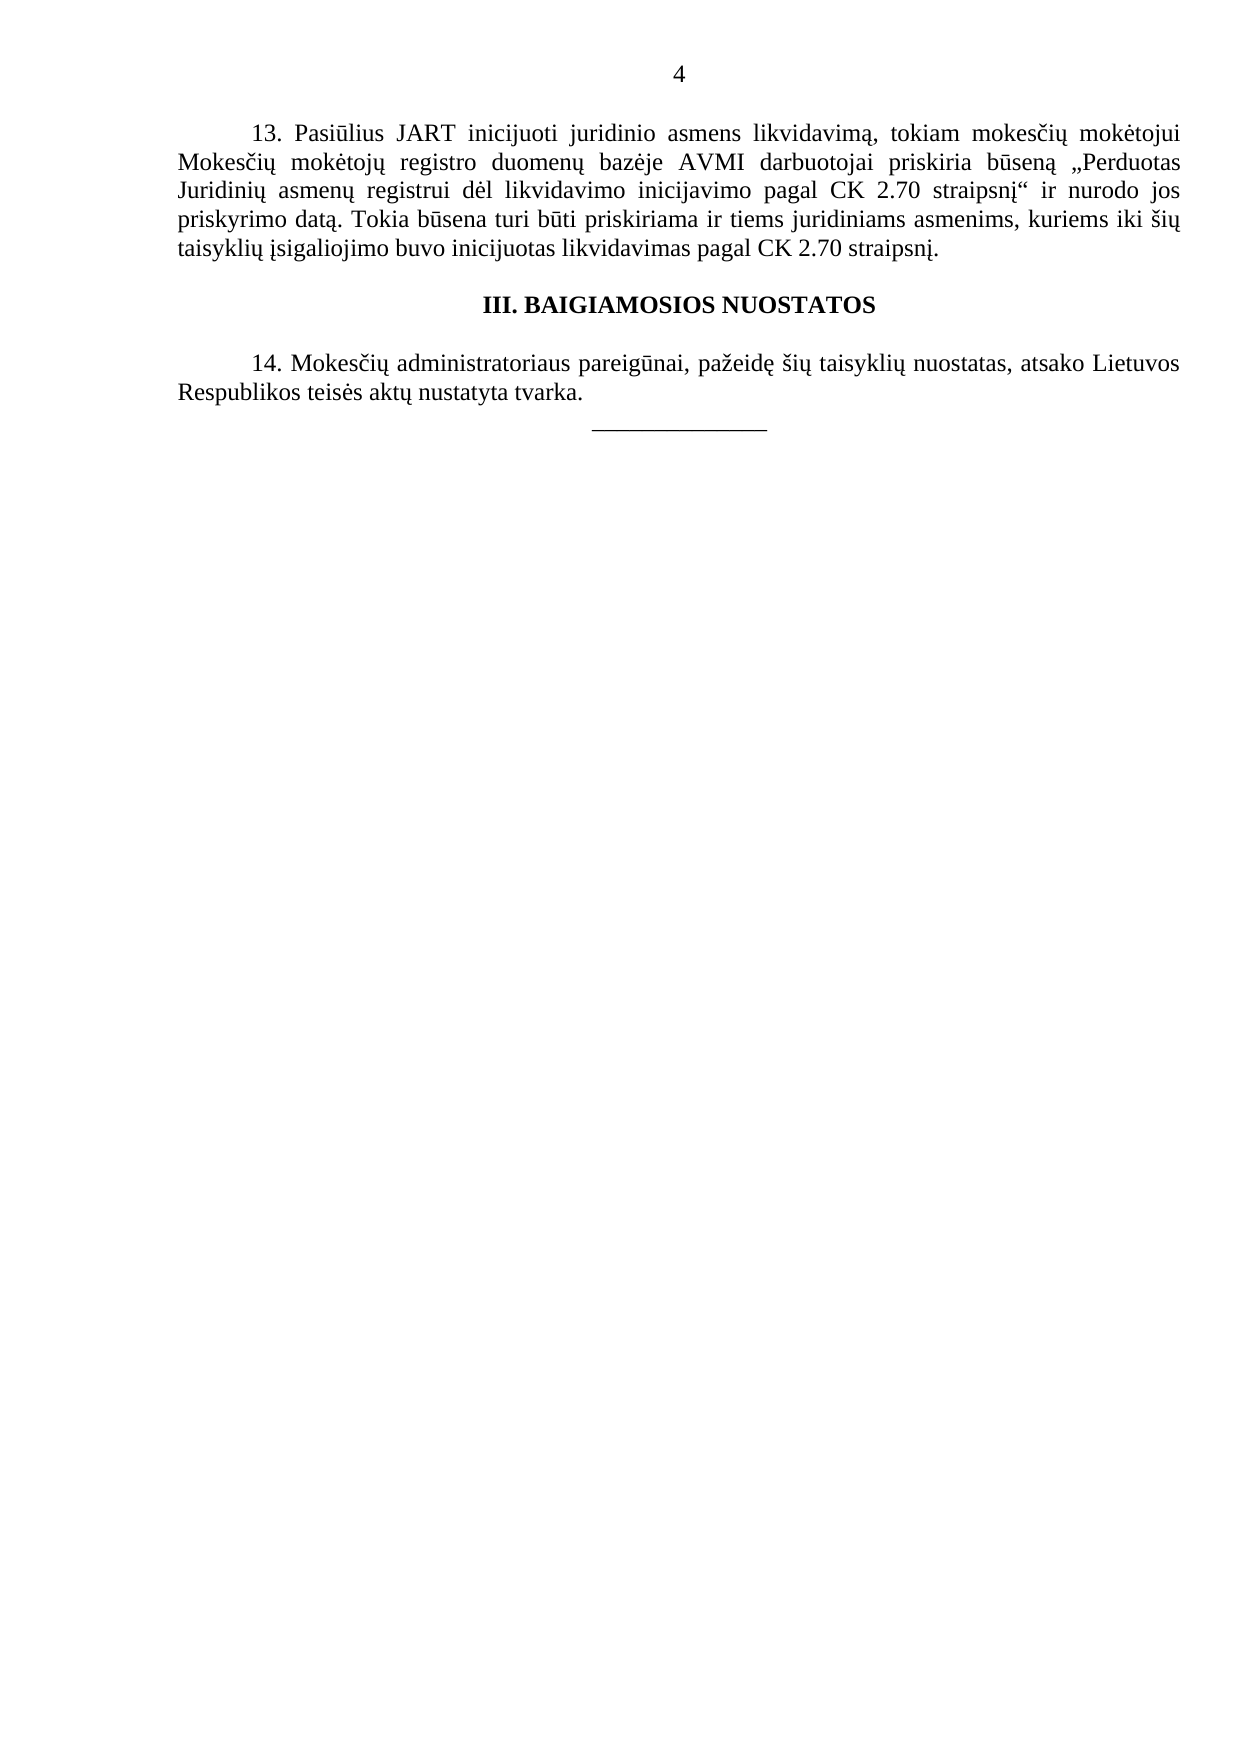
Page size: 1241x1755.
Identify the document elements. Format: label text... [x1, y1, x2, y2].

text 13. Pasiūlius JART inicijuoti juridinio asmens likvidavimą, tokiam mokesčių mokėtojui Mokesčių mokėtojų registro duomenų bazėje AVMI darbuotojai priskiria būseną „Perduotas Juridinių asmenų registrui dėl likvidavimo inicijavimo pagal CK 2.70 straipsnį“ ir nurodo jos priskyrimo datą. Tokia būsena turi būti priskiriama ir tiems juridiniams asmenims, kuriems iki šių taisyklių įsigaliojimo buvo inicijuotas likvidavimas pagal CK 2.70 straipsnį. [177, 118, 1181, 262]
text ______________ [177, 406, 1181, 434]
text 14. Mokesčių administratoriaus pareigūnai, pažeidę šių taisyklių nuostatas, atsako Lietuvos Respublikos teisės aktų nustatyta tvarka. [177, 348, 1181, 406]
text III. BAIGIAMOSIOS NUOSTATOS [177, 291, 1181, 319]
